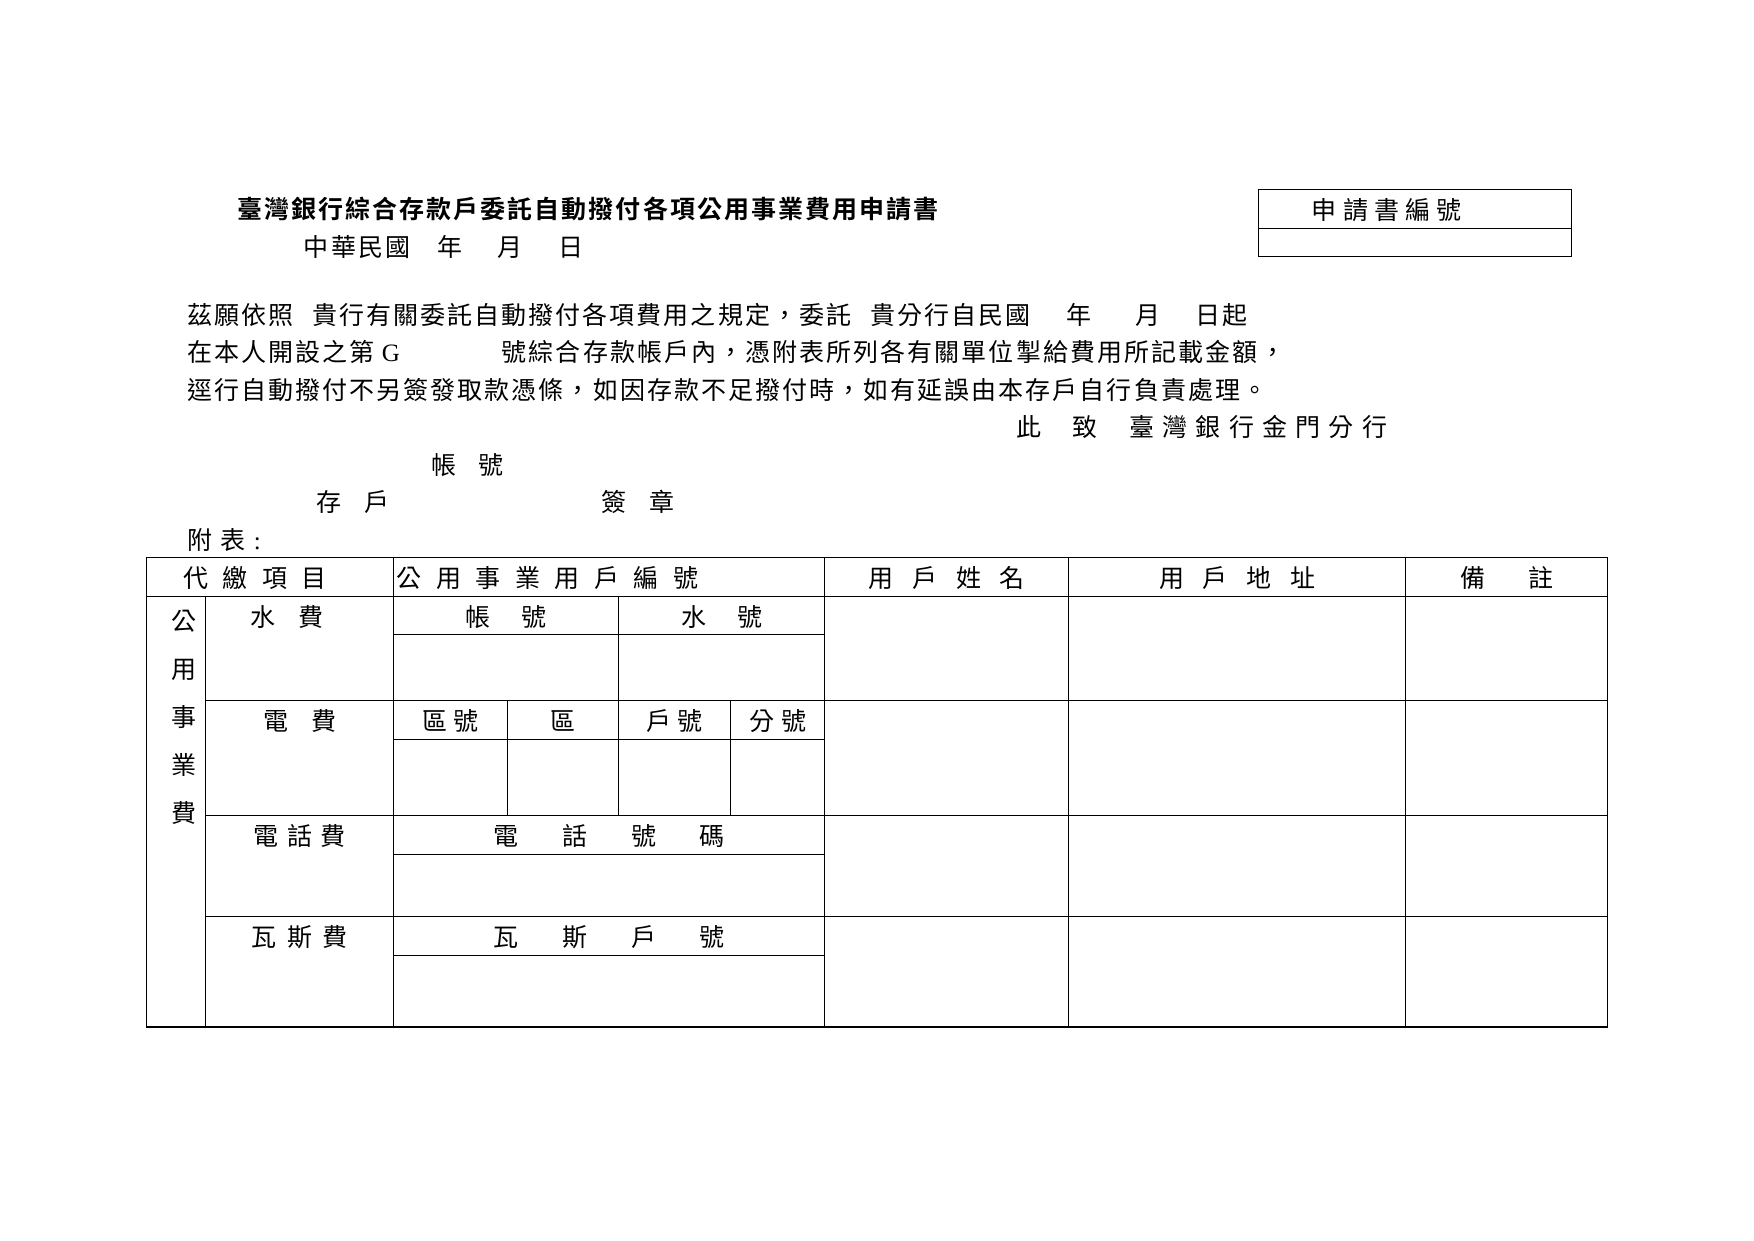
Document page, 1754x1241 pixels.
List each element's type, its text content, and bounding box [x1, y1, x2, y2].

table_cell 代 繳 項 目 [147, 558, 393, 596]
table_cell [825, 816, 1068, 916]
table_cell [1575, 407, 1607, 557]
table_header 臺灣銀行綜合存款戶委託自動撥付各項公用事業費用申請書 中華民國 年 月 日 [147, 189, 1256, 295]
table_cell [619, 635, 824, 700]
table_cell 瓦 斯 戶 號 [394, 917, 824, 954]
table_cell 區號 [394, 701, 507, 738]
table_cell [1406, 701, 1607, 815]
table_cell 電話費 [206, 816, 393, 916]
table_cell [394, 635, 618, 700]
table_cell 瓦斯費 [206, 917, 393, 1026]
table_cell 茲願依照 貴行有關委託自動撥付各項費用之規定，委託 貴分行自民國 年 月 日起 在本人開設之第G 號綜合存款帳戶內，憑附表所列各有關單位掣給費用所記載金額， 逕行自動撥付不另簽發取款憑條，如因存款不足撥付時，如有延誤由本存戶自行負責處理。 [147, 295, 1574, 407]
table_cell [394, 740, 507, 815]
table_cell [394, 956, 824, 1026]
table_cell [1069, 917, 1405, 1026]
table_cell [825, 917, 1068, 1026]
table_cell 水 費 [206, 597, 393, 700]
table_cell [1069, 597, 1405, 700]
table_cell [825, 701, 1068, 815]
table_cell 區 [508, 701, 618, 738]
table_cell [394, 855, 824, 916]
table_cell [1069, 701, 1405, 815]
table_cell 公 用 事 業 用 戶 編 號 [394, 558, 824, 596]
table_cell 公 用 事 業 費 [147, 597, 205, 1026]
table_header [1575, 189, 1607, 295]
table_cell [1259, 229, 1571, 256]
table_cell 用 戶 地 址 [1069, 558, 1405, 596]
table_cell [1406, 816, 1607, 916]
table_cell 電 話 號 碼 [394, 816, 824, 853]
table_cell [731, 740, 824, 815]
table_cell 戶號 [619, 701, 730, 738]
table_header [1256, 189, 1574, 295]
table_cell 水 號 [619, 597, 824, 634]
table_cell [825, 597, 1068, 700]
table_cell [1406, 597, 1607, 700]
table_cell 帳 號 [394, 597, 618, 634]
table_cell [1406, 917, 1607, 1026]
table_cell 電 費 [206, 701, 393, 815]
table_cell [508, 740, 618, 815]
table_cell 用 戶 姓 名 [825, 558, 1068, 596]
table_cell 此 致 臺灣銀行金門分行 帳 號 存 戶 簽 章 附表: [147, 407, 1574, 557]
table_cell 備 註 [1406, 558, 1607, 596]
table_header 申 請 書 編 號 [1259, 190, 1571, 227]
table_cell 分號 [731, 701, 824, 738]
table_cell [1575, 295, 1607, 407]
table_cell [619, 740, 730, 815]
table_cell [1069, 816, 1405, 916]
